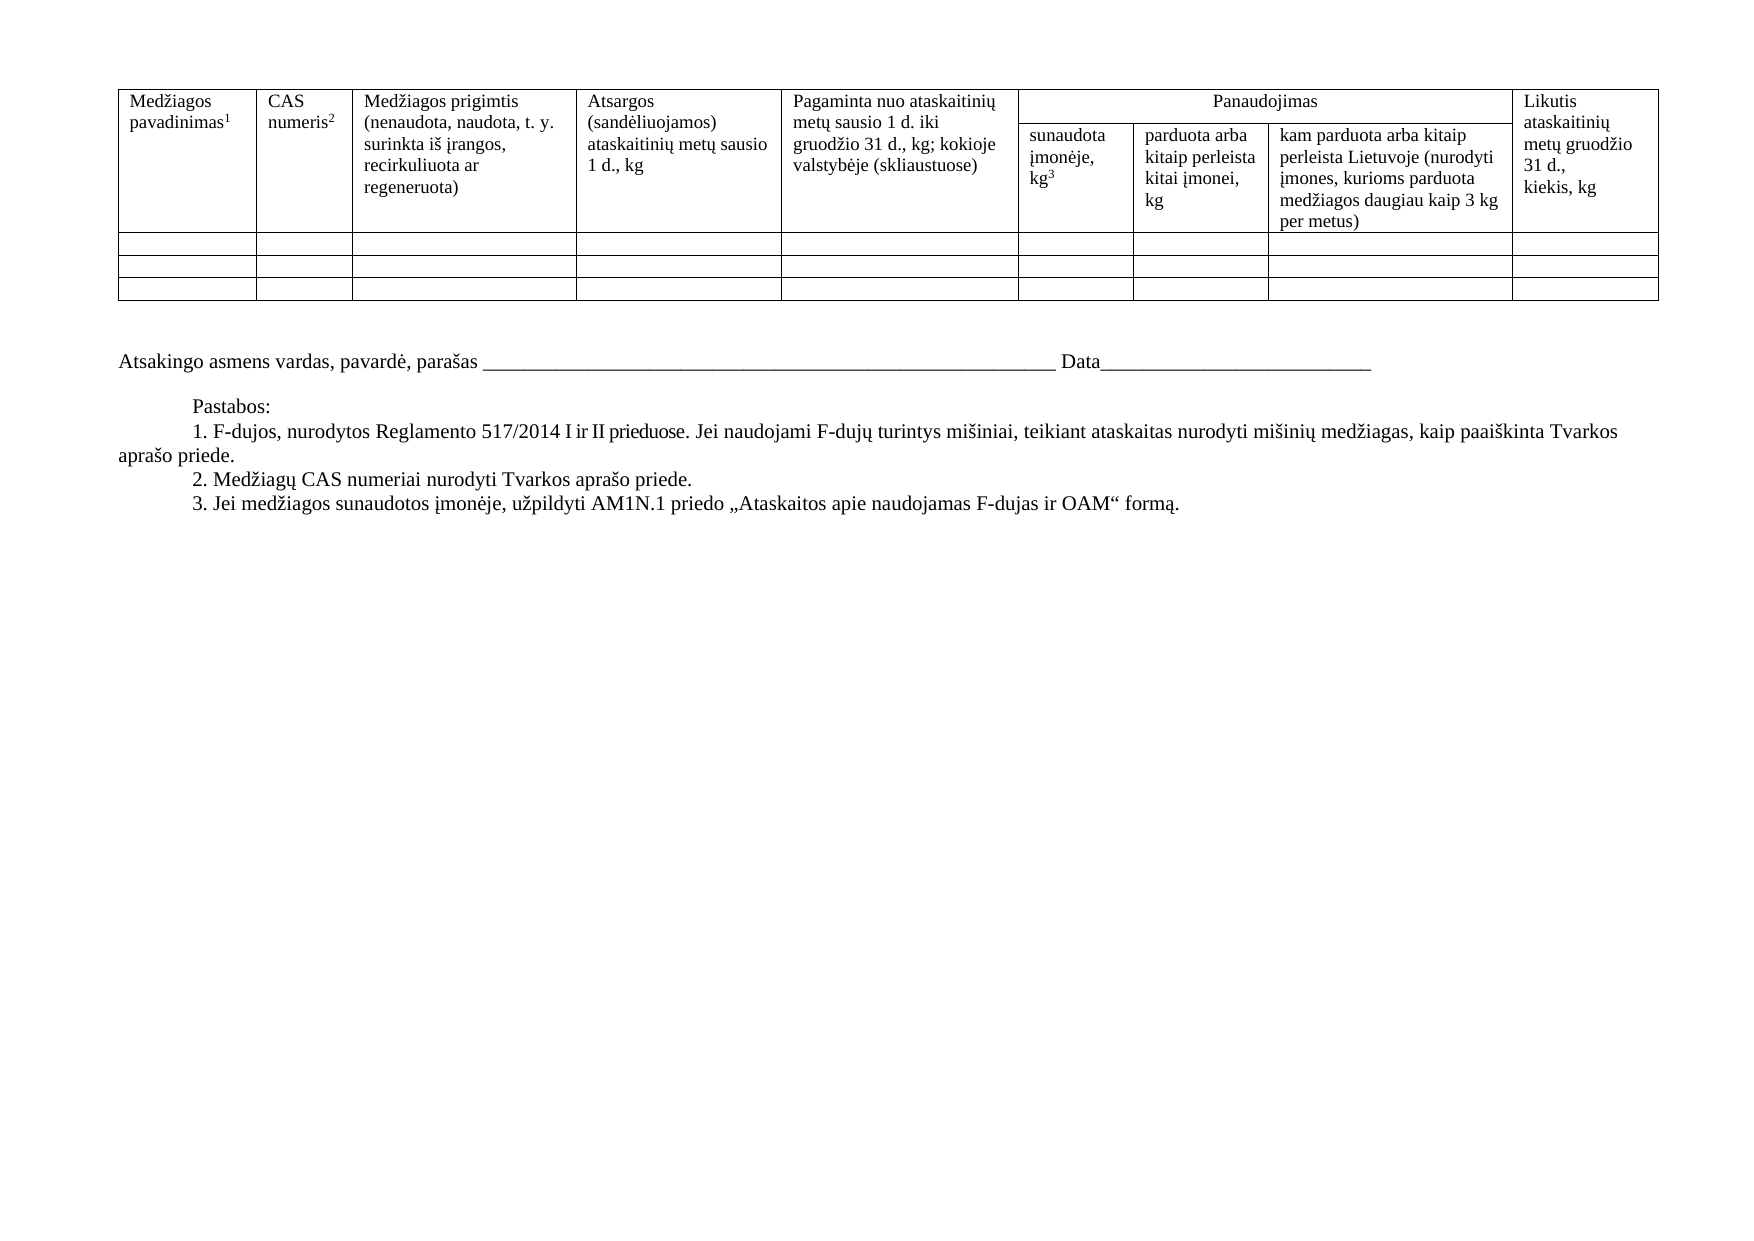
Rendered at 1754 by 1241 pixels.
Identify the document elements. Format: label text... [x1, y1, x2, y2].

text 2. Medžiagų CAS numeriai nurodyti Tvarkos aprašo priede. [118, 467, 1636, 491]
table_cell [782, 256, 1018, 277]
table_cell [1513, 233, 1658, 254]
table_cell [1019, 278, 1133, 300]
table_cell [577, 256, 781, 277]
table_cell [1134, 278, 1268, 300]
table_cell [353, 256, 576, 277]
table_cell [1513, 278, 1658, 300]
table_cell [782, 233, 1018, 254]
table_cell [577, 278, 781, 300]
table_cell [1269, 256, 1512, 277]
table_cell parduota arba kitaip perleista kitai įmonei, kg [1134, 124, 1268, 232]
table_cell [119, 278, 256, 300]
table_header Medžiagos prigimtis (nenaudota, naudota, t. y. surinkta iš įrangos, recirkuliuota ar regeneruota) [353, 90, 576, 232]
table_cell [1019, 233, 1133, 254]
table_cell sunaudota įmonėje, kg3 [1019, 124, 1133, 232]
table_header Atsargos (sandėliuojamos) ataskaitinių metų sausio 1 d., kg [577, 90, 781, 232]
table_cell [1134, 256, 1268, 277]
table_header Pagaminta nuo ataskaitinių metų sausio 1 d. iki gruodžio 31 d., kg; kokioje valstybėje (skliaustuose) [782, 90, 1018, 232]
text 3. Jei medžiagos sunaudotos įmonėje, užpildyti AM1N.1 priedo „Ataskaitos apie naudojamas F-dujas ir OAM“ formą. [118, 491, 1636, 515]
table_cell [353, 233, 576, 254]
table_cell [353, 278, 576, 300]
table_header CAS numeris2 [257, 90, 352, 232]
text 1. F-dujos, nurodytos Reglamento 517/2014 I ir II prieduose. Jei naudojami F-dujų turintys mišiniai, teikiant ataskaitas nurodyti mišinių medžiagas, kaip paaiškinta Tvarkos aprašo priede. [118, 418, 1636, 467]
table_cell [1513, 256, 1658, 277]
table_cell [1269, 278, 1512, 300]
table_cell [1269, 233, 1512, 254]
table_cell [1019, 256, 1133, 277]
table_cell [119, 233, 256, 254]
text Atsakingo asmens vardas, pavardė, parašas _______________________________________________________ Data__________________________ [118, 349, 1636, 373]
table_cell [782, 278, 1018, 300]
table_header Likutis ataskaitinių metų gruodžio 31 d., kiekis, kg [1513, 90, 1658, 232]
table_header Panaudojimas [1019, 90, 1512, 123]
table_cell kam parduota arba kitaip perleista Lietuvoje (nurodyti įmones, kurioms parduota medžiagos daugiau kaip 3 kg per metus) [1269, 124, 1512, 232]
table_cell [1134, 233, 1268, 254]
table_cell [577, 233, 781, 254]
table_cell [257, 278, 352, 300]
table_cell [257, 256, 352, 277]
text Pastabos: [118, 394, 1636, 418]
table_cell [119, 256, 256, 277]
table_cell [257, 233, 352, 254]
table_header Medžiagos pavadinimas1 [119, 90, 256, 232]
